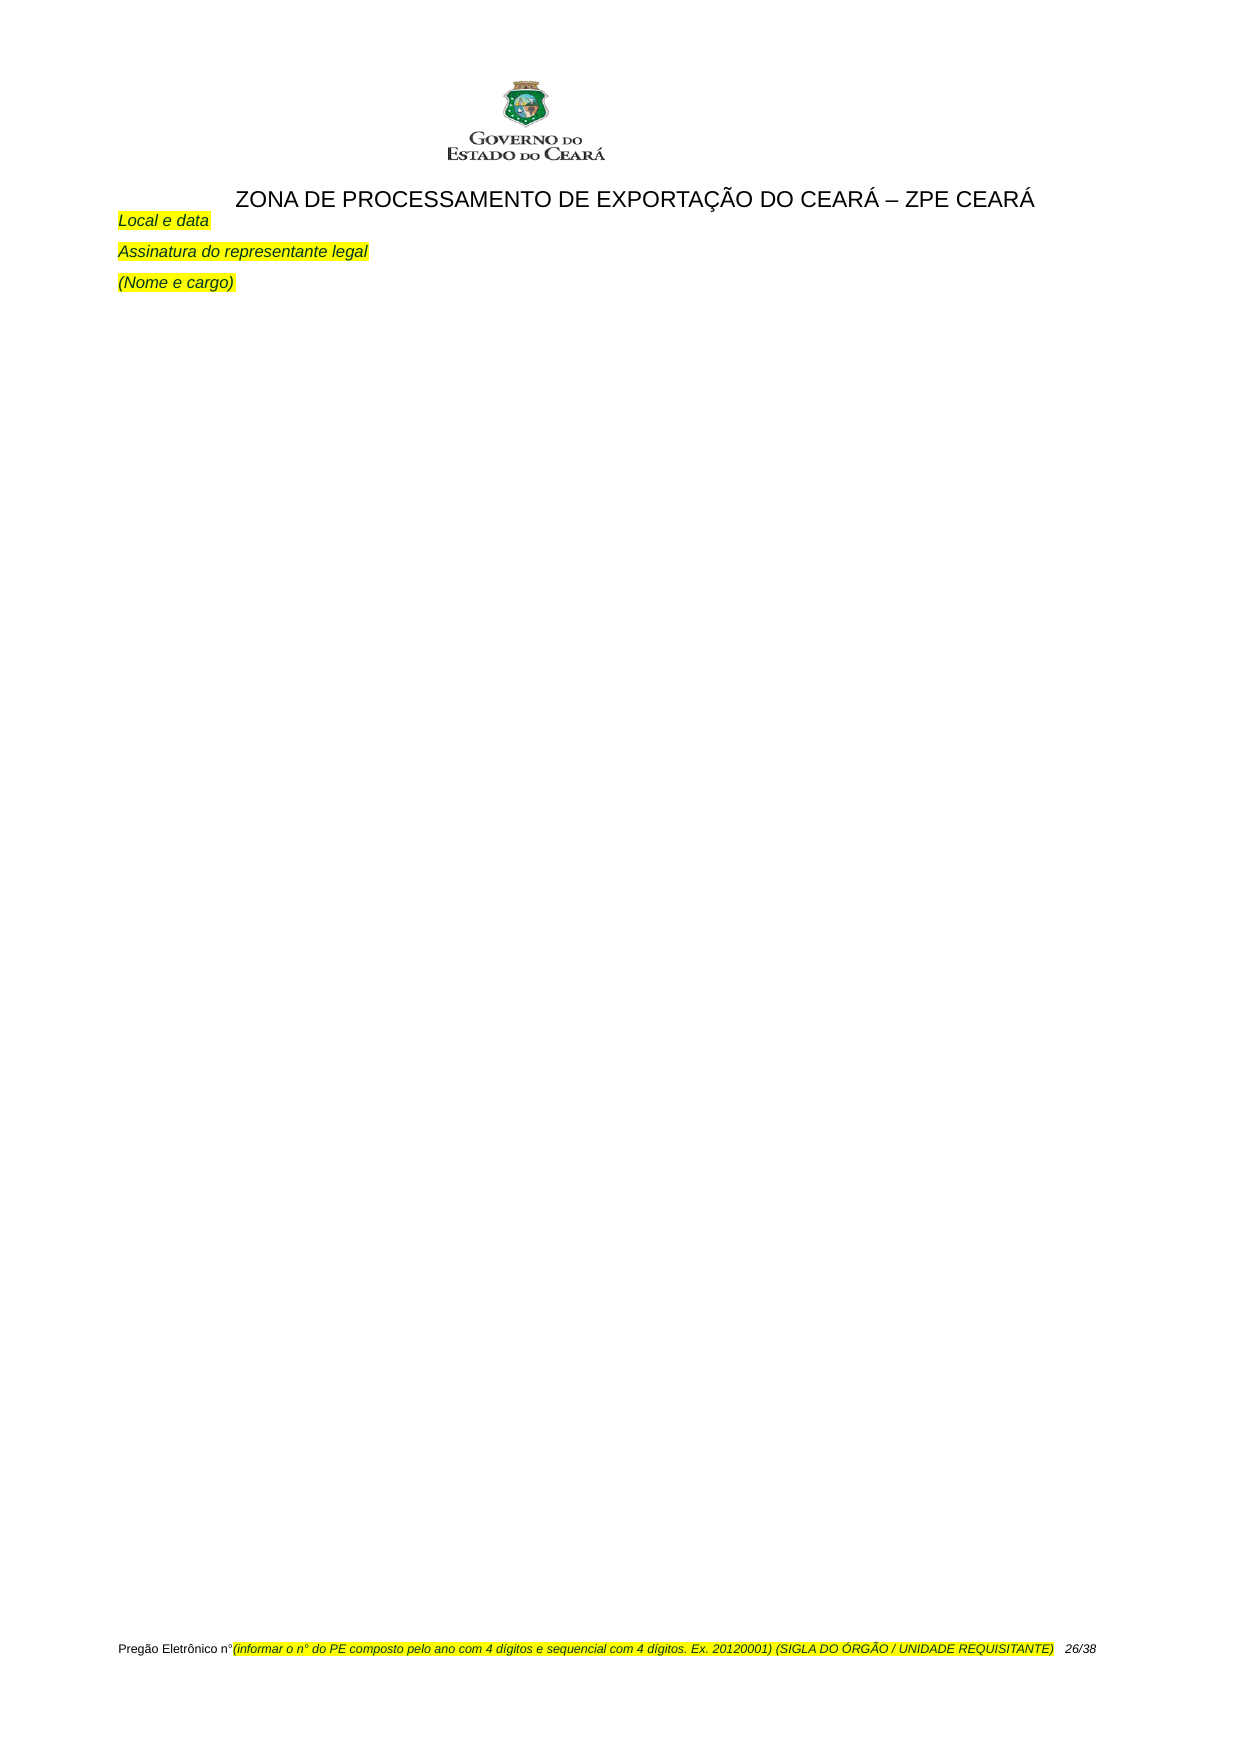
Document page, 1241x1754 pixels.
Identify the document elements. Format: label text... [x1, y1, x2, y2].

text (Nome e cargo) [118, 273, 1122, 292]
text Local e data [118, 211, 1122, 230]
text Assinatura do representante legal [118, 242, 1122, 261]
